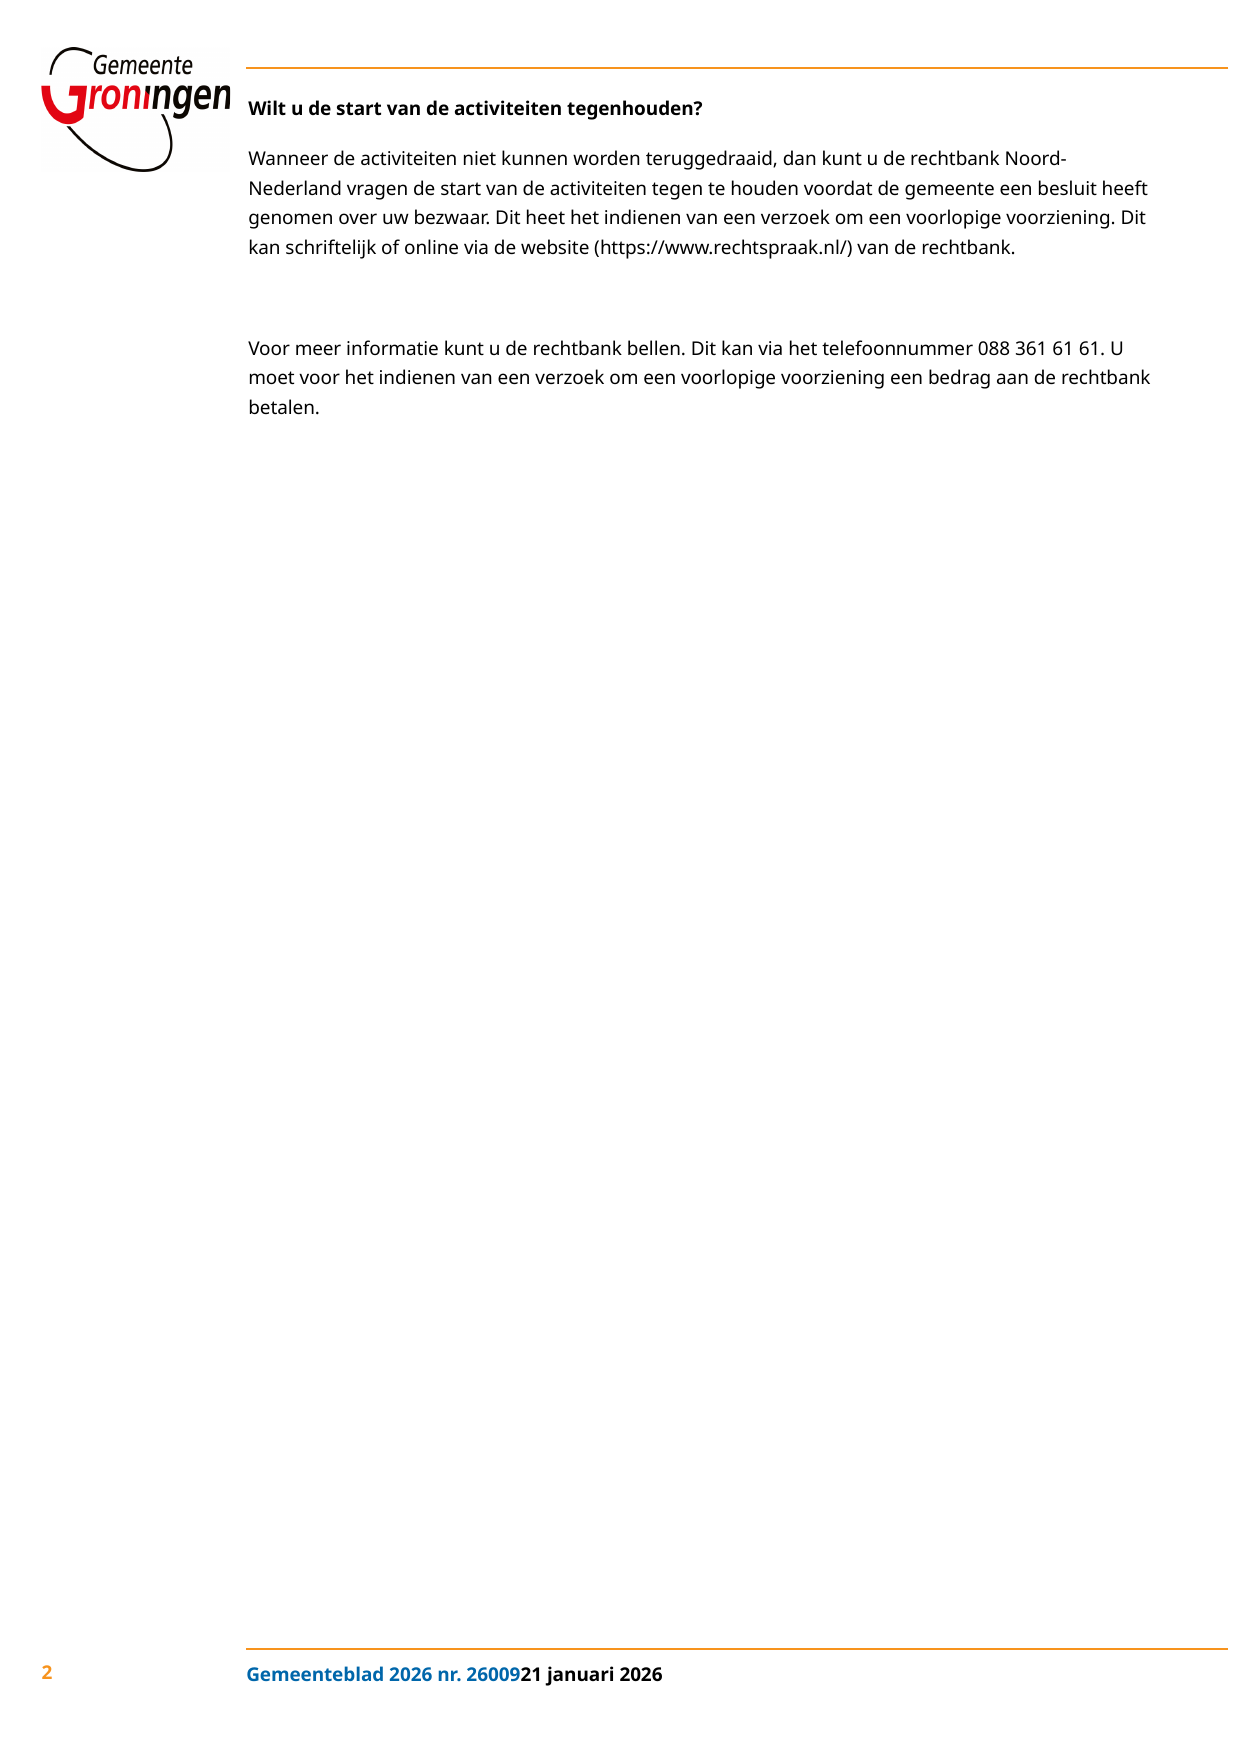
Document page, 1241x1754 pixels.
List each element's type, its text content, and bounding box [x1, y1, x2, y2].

picture [41, 47, 231, 172]
text Wanneer de activiteiten niet kunnen worden teruggedraaid, dan kunt u de rechtbank Noord-Nederland vragen de start van de activiteiten tegen te houden voordat de gemeente een besluit heeft genomen over uw bezwaar. Dit heet het indienen van een verzoek om een voorlopige voorziening. Dit kan schriftelijk of online via de website (https://www.rechtspraak.nl/) van de rechtbank. [248, 145, 1152, 260]
text Voor meer informatie kunt u de rechtbank bellen. Dit kan via het telefoonnummer 088 361 61 61. U moet voor het indienen van een verzoek om een voorlopige voorziening een bedrag aan de rechtbank betalen. [248, 335, 1152, 420]
text Wilt u de start van de activiteiten tegenhouden? [248, 95, 1152, 121]
